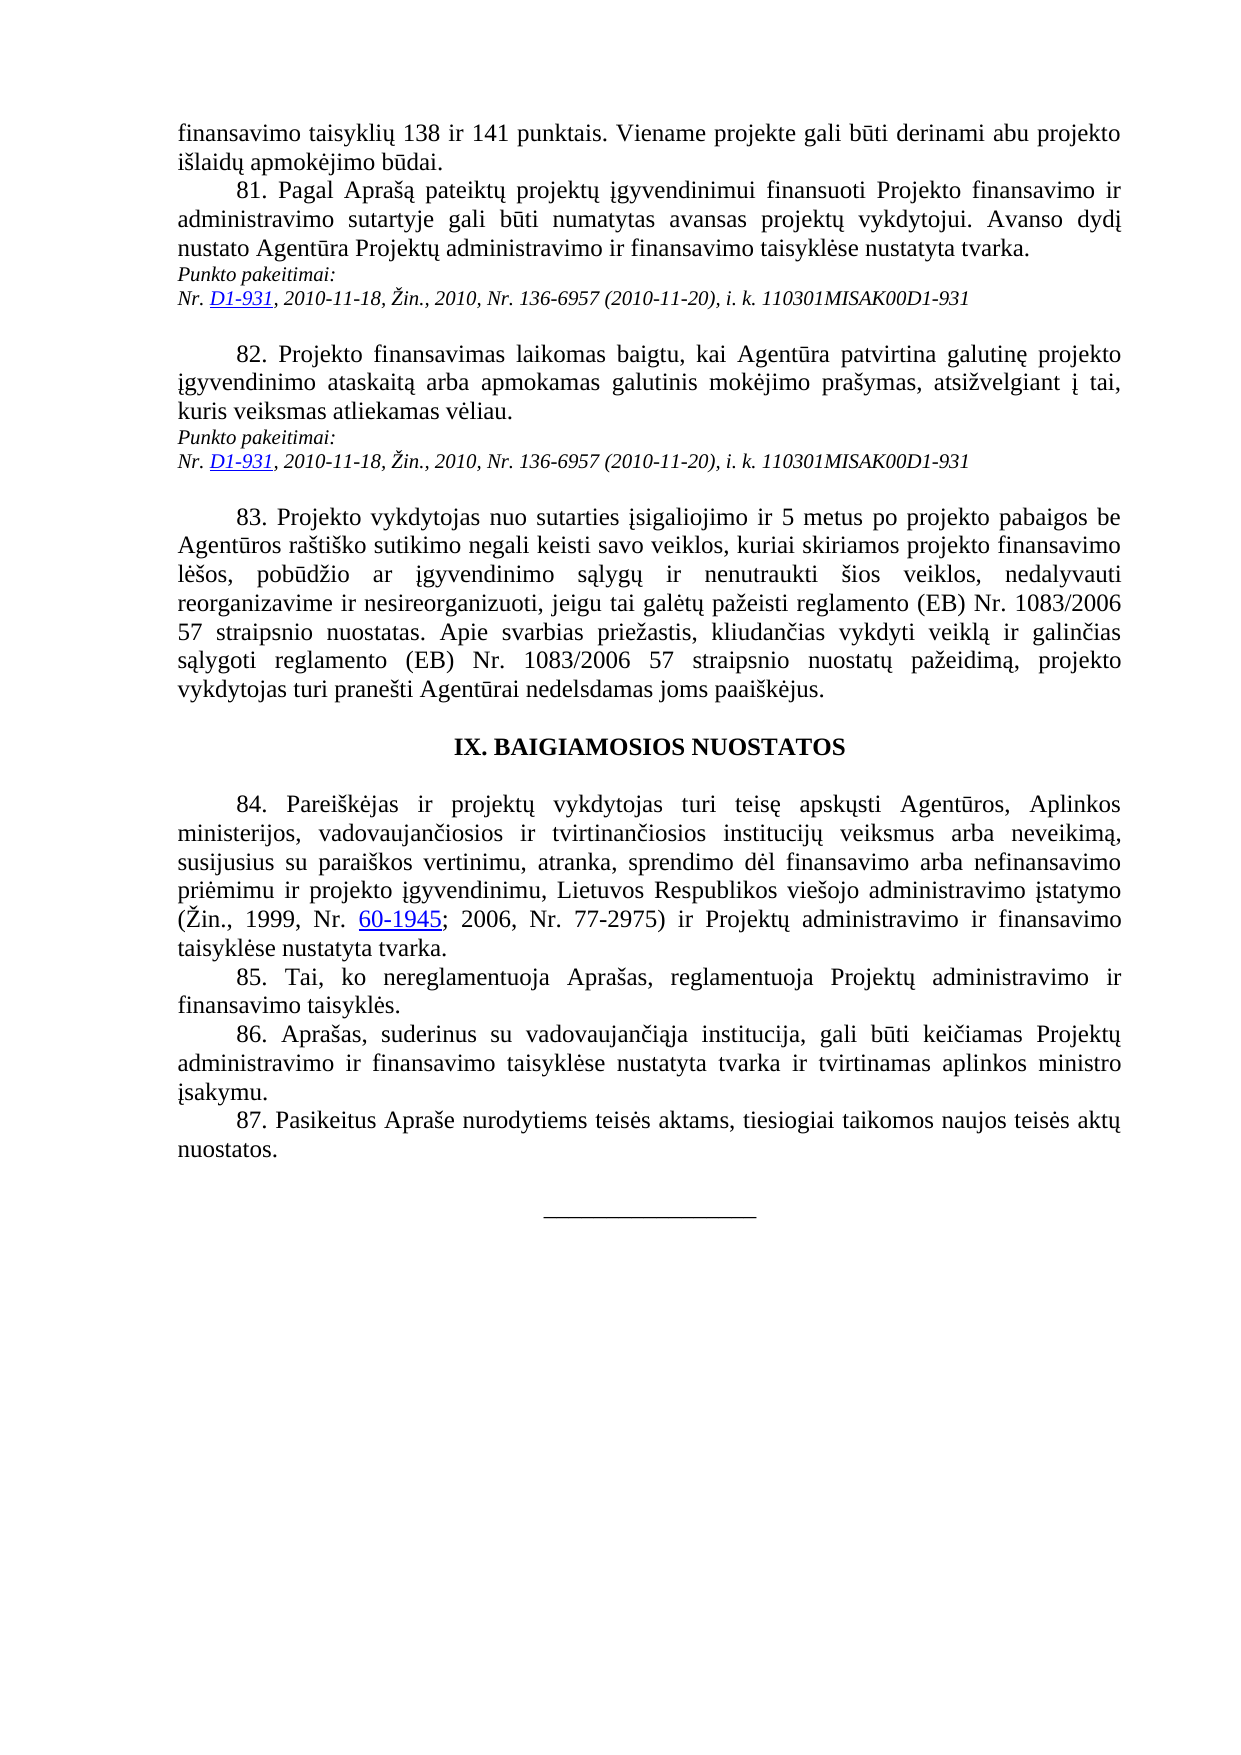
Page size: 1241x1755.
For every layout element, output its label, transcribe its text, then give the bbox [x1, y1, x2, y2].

text 85. Tai, ko nereglamentuoja Aprašas, reglamentuoja Projektų administravimo ir finansavimo taisyklės. [177, 962, 1122, 1019]
text 86. Aprašas, suderinus su vadovaujančiąja institucija, gali būti keičiamas Projektų administravimo ir finansavimo taisyklėse nustatyta tvarka ir tvirtinamas aplinkos ministro įsakymu. [177, 1019, 1122, 1106]
text 83. Projekto vykdytojas nuo sutarties įsigaliojimo ir 5 metus po projekto pabaigos be Agentūros raštiško sutikimo negali keisti savo veiklos, kuriai skiriamos projekto finansavimo lėšos, pobūdžio ar įgyvendinimo sąlygų ir nenutraukti šios veiklos, nedalyvauti reorganizavime ir nesireorganizuoti, jeigu tai galėtų pažeisti reglamento (EB) Nr. 1083/2006 57 straipsnio nuostatas. Apie svarbias priežastis, kliudančias vykdyti veiklą ir galinčias sąlygoti reglamento (EB) Nr. 1083/2006 57 straipsnio nuostatų pažeidimą, projekto vykdytojas turi pranešti Agentūrai nedelsdamas joms paaiškėjus. [177, 502, 1122, 703]
text Nr. D1-931, 2010-11-18, Žin., 2010, Nr. 136-6957 (2010-11-20), i. k. 110301MISAK00D1-931 [177, 449, 1122, 473]
text finansavimo taisyklių 138 ir 141 punktais. Viename projekte gali būti derinami abu projekto išlaidų apmokėjimo būdai. [177, 118, 1122, 176]
text Punkto pakeitimai: [177, 425, 1122, 449]
text 87. Pasikeitus Apraše nurodytiems teisės aktams, tiesiogiai taikomos naujos teisės aktų nuostatos. [177, 1106, 1122, 1163]
text 81. Pagal Aprašą pateiktų projektų įgyvendinimui finansuoti Projekto finansavimo ir administravimo sutartyje gali būti numatytas avansas projektų vykdytojui. Avanso dydį nustato Agentūra Projektų administravimo ir finansavimo taisyklėse nustatyta tvarka. [177, 176, 1122, 262]
text IX. BAIGIAMOSIOS NUOSTATOS [177, 732, 1122, 761]
text Punkto pakeitimai: [177, 262, 1122, 286]
text _________________ [177, 1192, 1122, 1221]
text 82. Projekto finansavimas laikomas baigtu, kai Agentūra patvirtina galutinę projekto įgyvendinimo ataskaitą arba apmokamas galutinis mokėjimo prašymas, atsižvelgiant į tai, kuris veiksmas atliekamas vėliau. [177, 339, 1122, 425]
text 84. Pareiškėjas ir projektų vykdytojas turi teisę apskųsti Agentūros, Aplinkos ministerijos, vadovaujančiosios ir tvirtinančiosios institucijų veiksmus arba neveikimą, susijusius su paraiškos vertinimu, atranka, sprendimo dėl finansavimo arba nefinansavimo priėmimu ir projekto įgyvendinimu, Lietuvos Respublikos viešojo administravimo įstatymo (Žin., 1999, Nr. 60-1945; 2006, Nr. 77-2975) ir Projektų administravimo ir finansavimo taisyklėse nustatyta tvarka. [177, 789, 1122, 962]
text Nr. D1-931, 2010-11-18, Žin., 2010, Nr. 136-6957 (2010-11-20), i. k. 110301MISAK00D1-931 [177, 286, 1122, 310]
